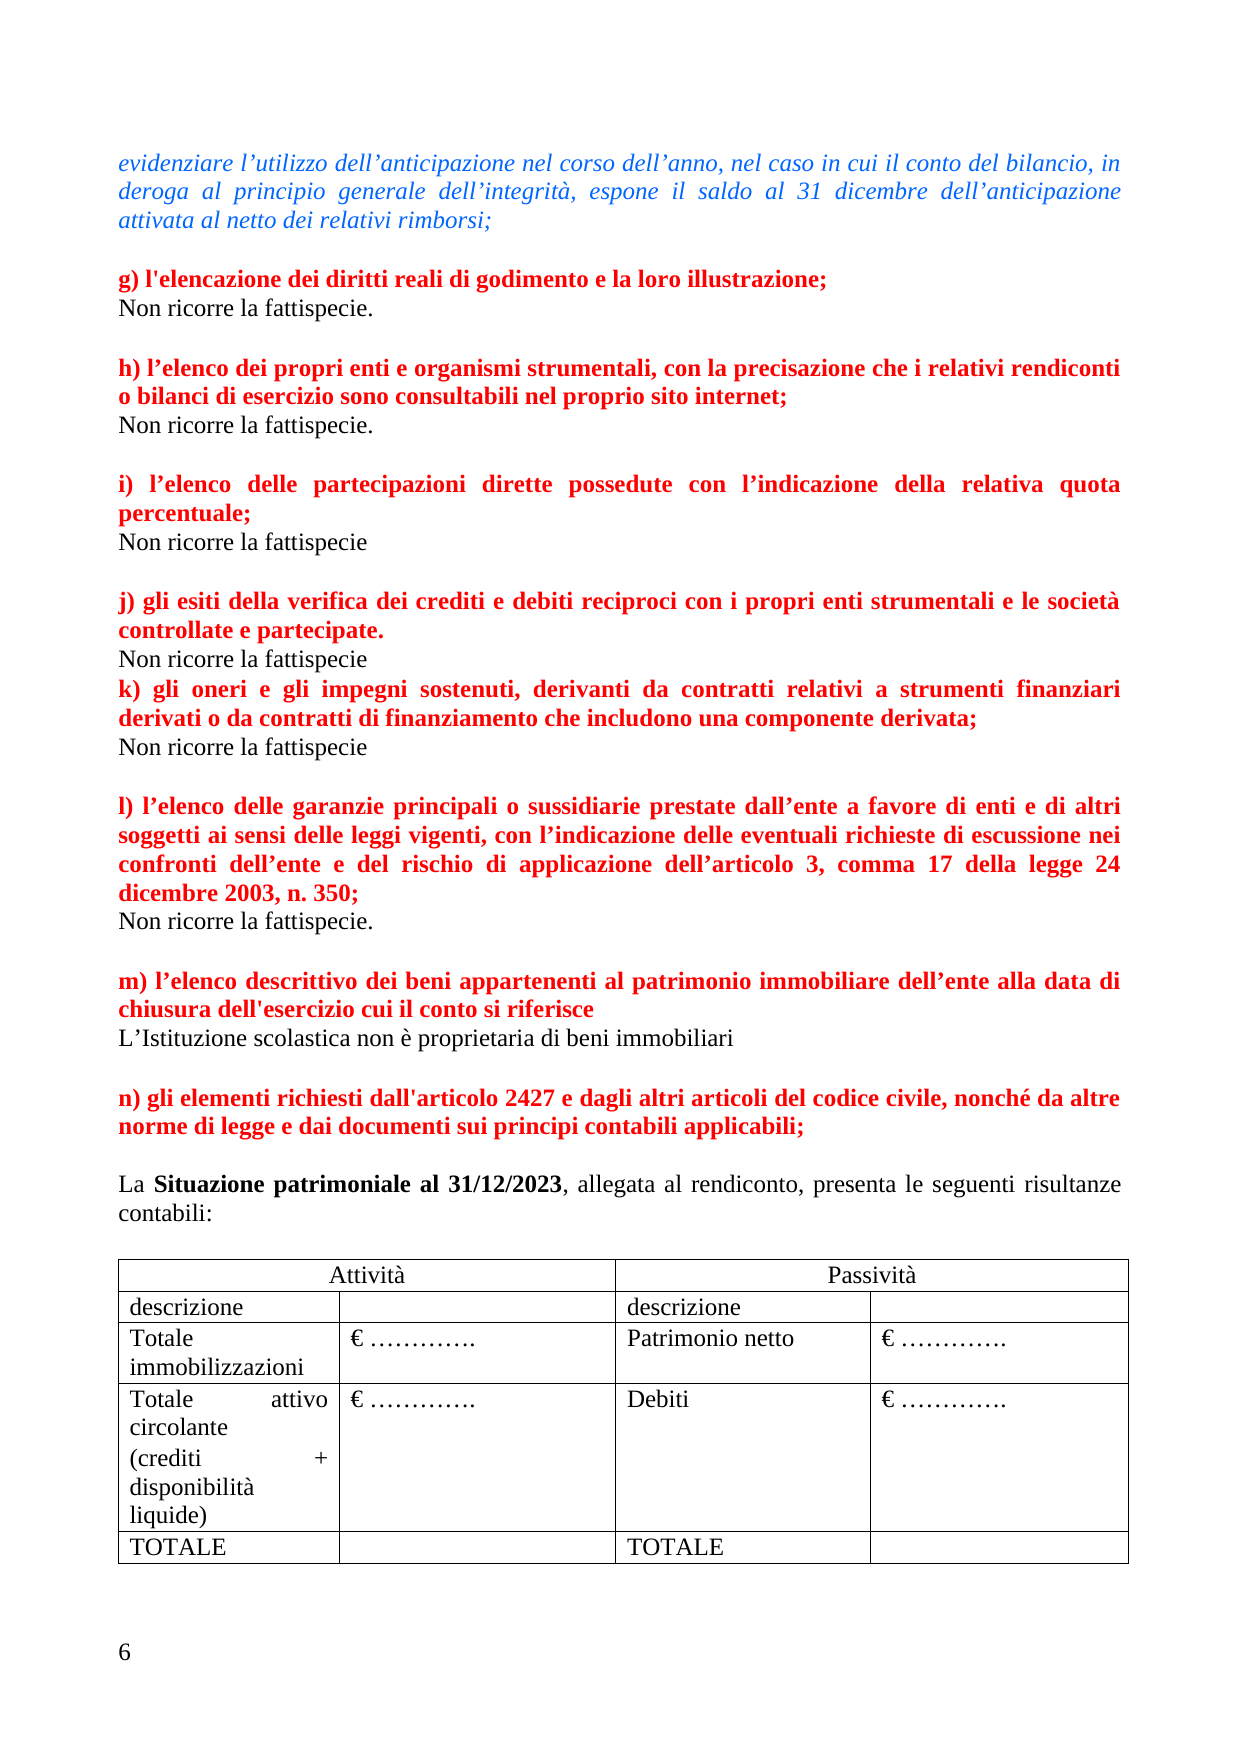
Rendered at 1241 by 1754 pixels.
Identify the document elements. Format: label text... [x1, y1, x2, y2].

table_header Attività [119, 1260, 615, 1291]
table_cell [871, 1292, 1128, 1322]
table_cell descrizione [616, 1292, 870, 1322]
table_cell € …………. [871, 1323, 1128, 1383]
text Non ricorre la fattispecie. [118, 410, 1122, 439]
text n) gli elementi richiesti dall'articolo 2427 e dagli altri articoli del codice civile, nonché da altre norme di legge e dai documenti sui principi contabili applicabili; [118, 1083, 1122, 1140]
text l) l’elenco delle garanzie principali o sussidiarie prestate dall’ente a favore di enti e di altri soggetti ai sensi delle leggi vigenti, con l’indicazione delle eventuali richieste di escussione nei confronti dell’ente e del rischio di applicazione dell’articolo 3, comma 17 della legge 24 dicembre 2003, n. 350; [118, 791, 1122, 906]
table_cell Debiti [616, 1384, 870, 1531]
table_header Passività [616, 1260, 1128, 1291]
text Non ricorre la fattispecie [118, 732, 1122, 761]
text L’Istituzione scolastica non è proprietaria di beni immobiliari [118, 1023, 1122, 1052]
text h) l’elenco dei propri enti e organismi strumentali, con la precisazione che i relativi rendiconti o bilanci di esercizio sono consultabili nel proprio sito internet; [118, 353, 1122, 410]
text k) gli oneri e gli impegni sostenuti, derivanti da contratti relativi a strumenti finanziari derivati o da contratti di finanziamento che includono una componente derivata; [118, 674, 1122, 732]
table_cell € …………. [340, 1384, 615, 1531]
text j) gli esiti della verifica dei crediti e debiti reciproci con i propri enti strumentali e le società controllate e partecipate. [118, 586, 1122, 644]
table_cell TOTALE [616, 1532, 870, 1563]
text i) l’elenco delle partecipazioni dirette possedute con l’indicazione della relativa quota percentuale; [118, 469, 1122, 527]
table_cell Patrimonio netto [616, 1323, 870, 1383]
table_cell Totale attivo circolante (crediti + disponibilità liquide) [119, 1384, 339, 1531]
text Non ricorre la fattispecie. [118, 293, 1122, 322]
table_cell Totale immobilizzazioni [119, 1323, 339, 1383]
text g) l'elencazione dei diritti reali di godimento e la loro illustrazione; [118, 264, 1122, 293]
table_cell [340, 1292, 615, 1322]
text Non ricorre la fattispecie [118, 527, 1122, 556]
table_cell [340, 1532, 615, 1563]
text m) l’elenco descrittivo dei beni appartenenti al patrimonio immobiliare dell’ente alla data di chiusura dell'esercizio cui il conto si riferisce [118, 966, 1122, 1023]
table_cell TOTALE [119, 1532, 339, 1563]
table_cell € …………. [871, 1384, 1128, 1531]
text La Situazione patrimoniale al 31/12/2023, allegata al rendiconto, presenta le seguenti risultanze contabili: [118, 1169, 1122, 1226]
text evidenziare l’utilizzo dell’anticipazione nel corso dell’anno, nel caso in cui il conto del bilancio, in deroga al principio generale dell’integrità, espone il saldo al 31 dicembre dell’anticipazione attivata al netto dei relativi rimborsi; [118, 148, 1122, 234]
table_cell [871, 1532, 1128, 1563]
text Non ricorre la fattispecie. [118, 906, 1122, 935]
text Non ricorre la fattispecie [118, 644, 1122, 673]
table_cell € …………. [340, 1323, 615, 1383]
table_cell descrizione [119, 1292, 339, 1322]
